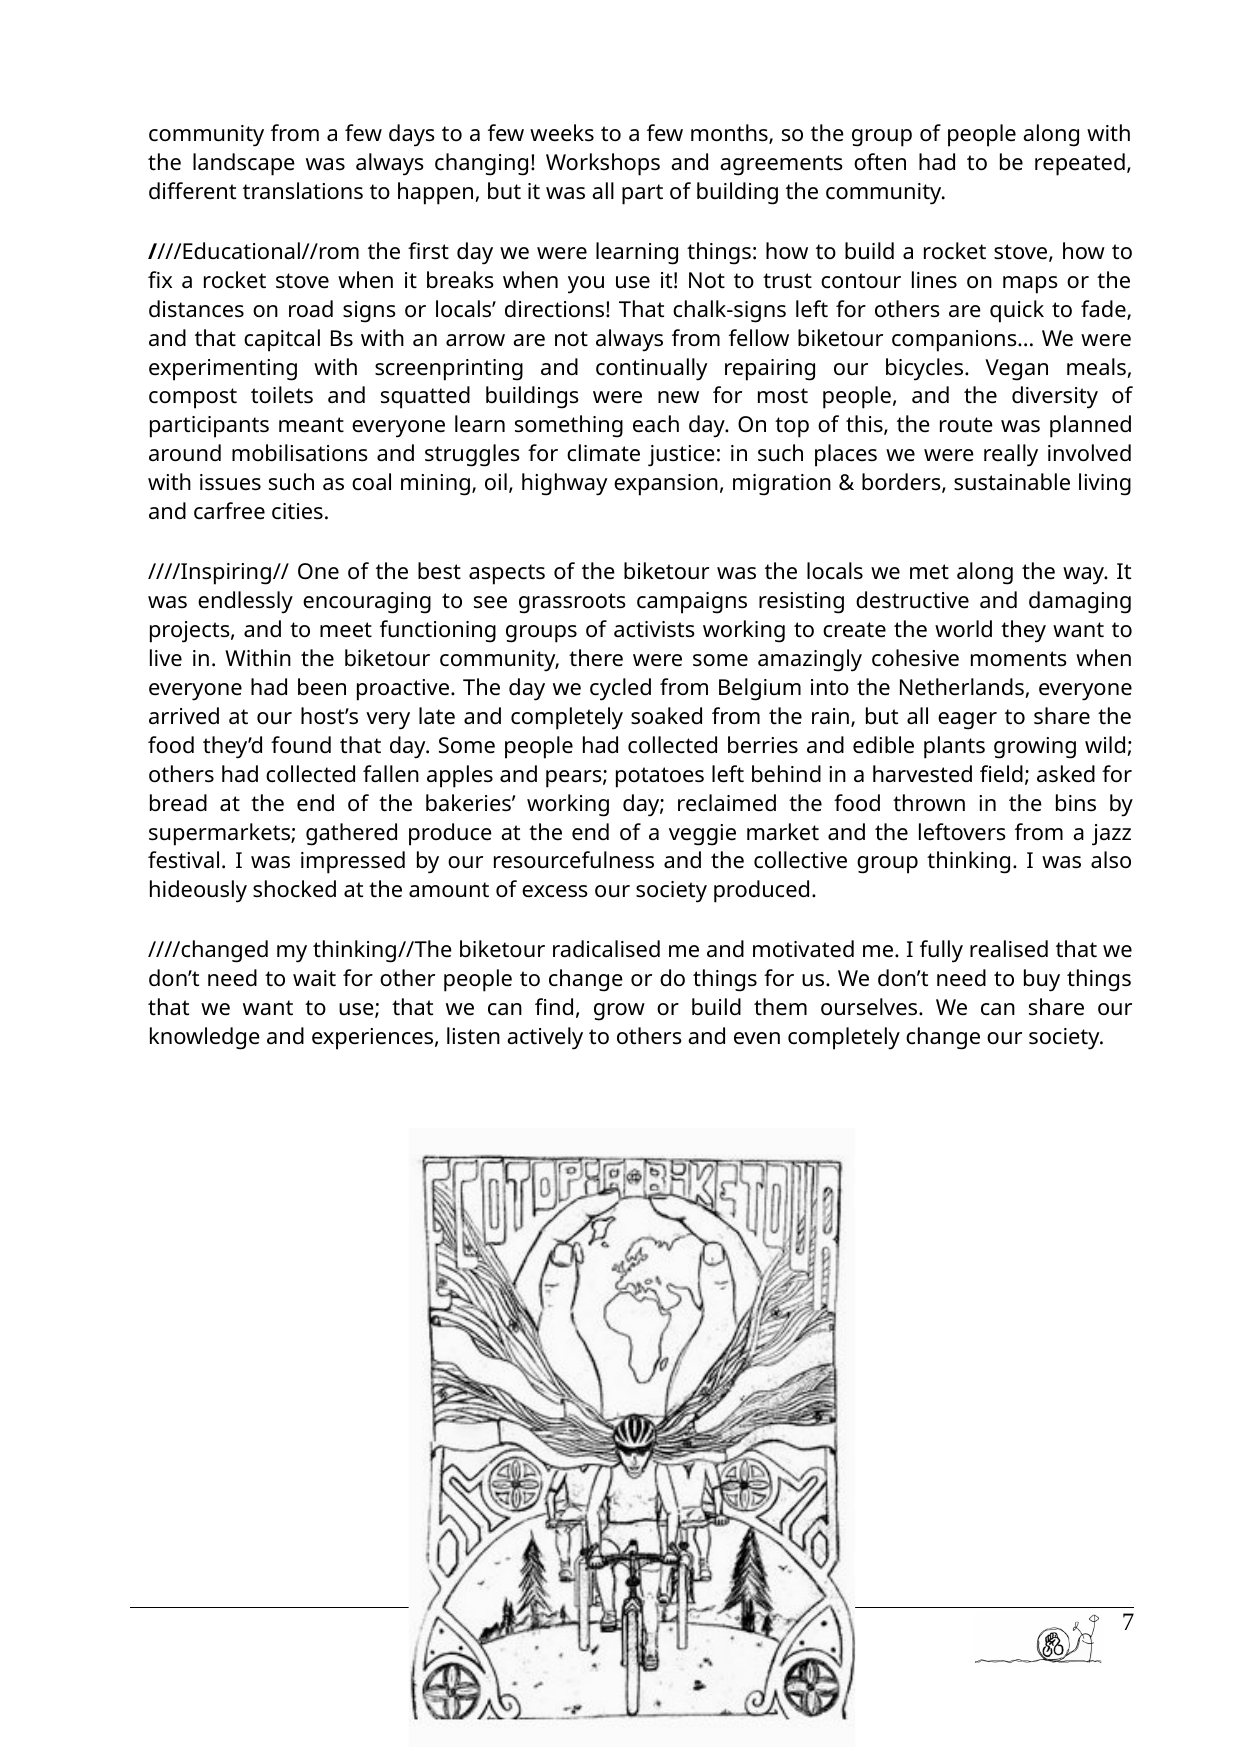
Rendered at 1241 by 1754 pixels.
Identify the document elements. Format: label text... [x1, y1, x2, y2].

text ////Educational//rom the first day we were learning things: how to build a rocket stove, how to fix a rocket stove when it breaks when you use it! Not to trust contour lines on maps or the distances on road signs or locals’ directions! That chalk-signs left for others are quick to fade, and that capitcal Bs with an arrow are not always from fellow biketour companions… We were experimenting with screenprinting and continually repairing our bicycles. Vegan meals, compost toilets and squatted buildings were new for most people, and the diversity of participants meant everyone learn something each day. On top of this, the route was planned around mobilisations and struggles for climate justice: in such places we were really involved with issues such as coal mining, oil, highway expansion, migration & borders, sustainable living and carfree cities. [148, 236, 1134, 526]
text ////Inspiring// One of the best aspects of the biketour was the locals we met along the way. It was endlessly encouraging to see grassroots campaigns resisting destructive and damaging projects, and to meet functioning groups of activists working to create the world they want to live in. Within the biketour community, there were some amazingly cohesive moments when everyone had been proactive. The day we cycled from Belgium into the Netherlands, everyone arrived at our host’s very late and completely soaked from the rain, but all eager to share the food they’d found that day. Some people had collected berries and edible plants growing wild; others had collected fallen apples and pears; potatoes left behind in a harvested field; asked for bread at the end of the bakeries’ working day; reclaimed the food thrown in the bins by supermarkets; gathered produce at the end of a veggie market and the leftovers from a jazz festival. I was impressed by our resourcefulness and the collective group thinking. I was also hideously shocked at the amount of excess our society produced. [148, 556, 1134, 904]
text ////changed my thinking//The biketour radicalised me and motivated me. I fully realised that we don’t need to wait for other people to change or do things for us. We don’t need to buy things that we want to use; that we can find, grow or build them ourselves. We can share our knowledge and experiences, listen actively to others and even completely change our society. [148, 934, 1134, 1051]
text community from a few days to a few weeks to a few months, so the group of people along with the landscape was always changing! Workshops and agreements often had to be repeated, different translations to happen, but it was all part of building the community. [148, 118, 1134, 206]
picture [972, 1611, 1104, 1666]
picture [408, 1128, 856, 1747]
